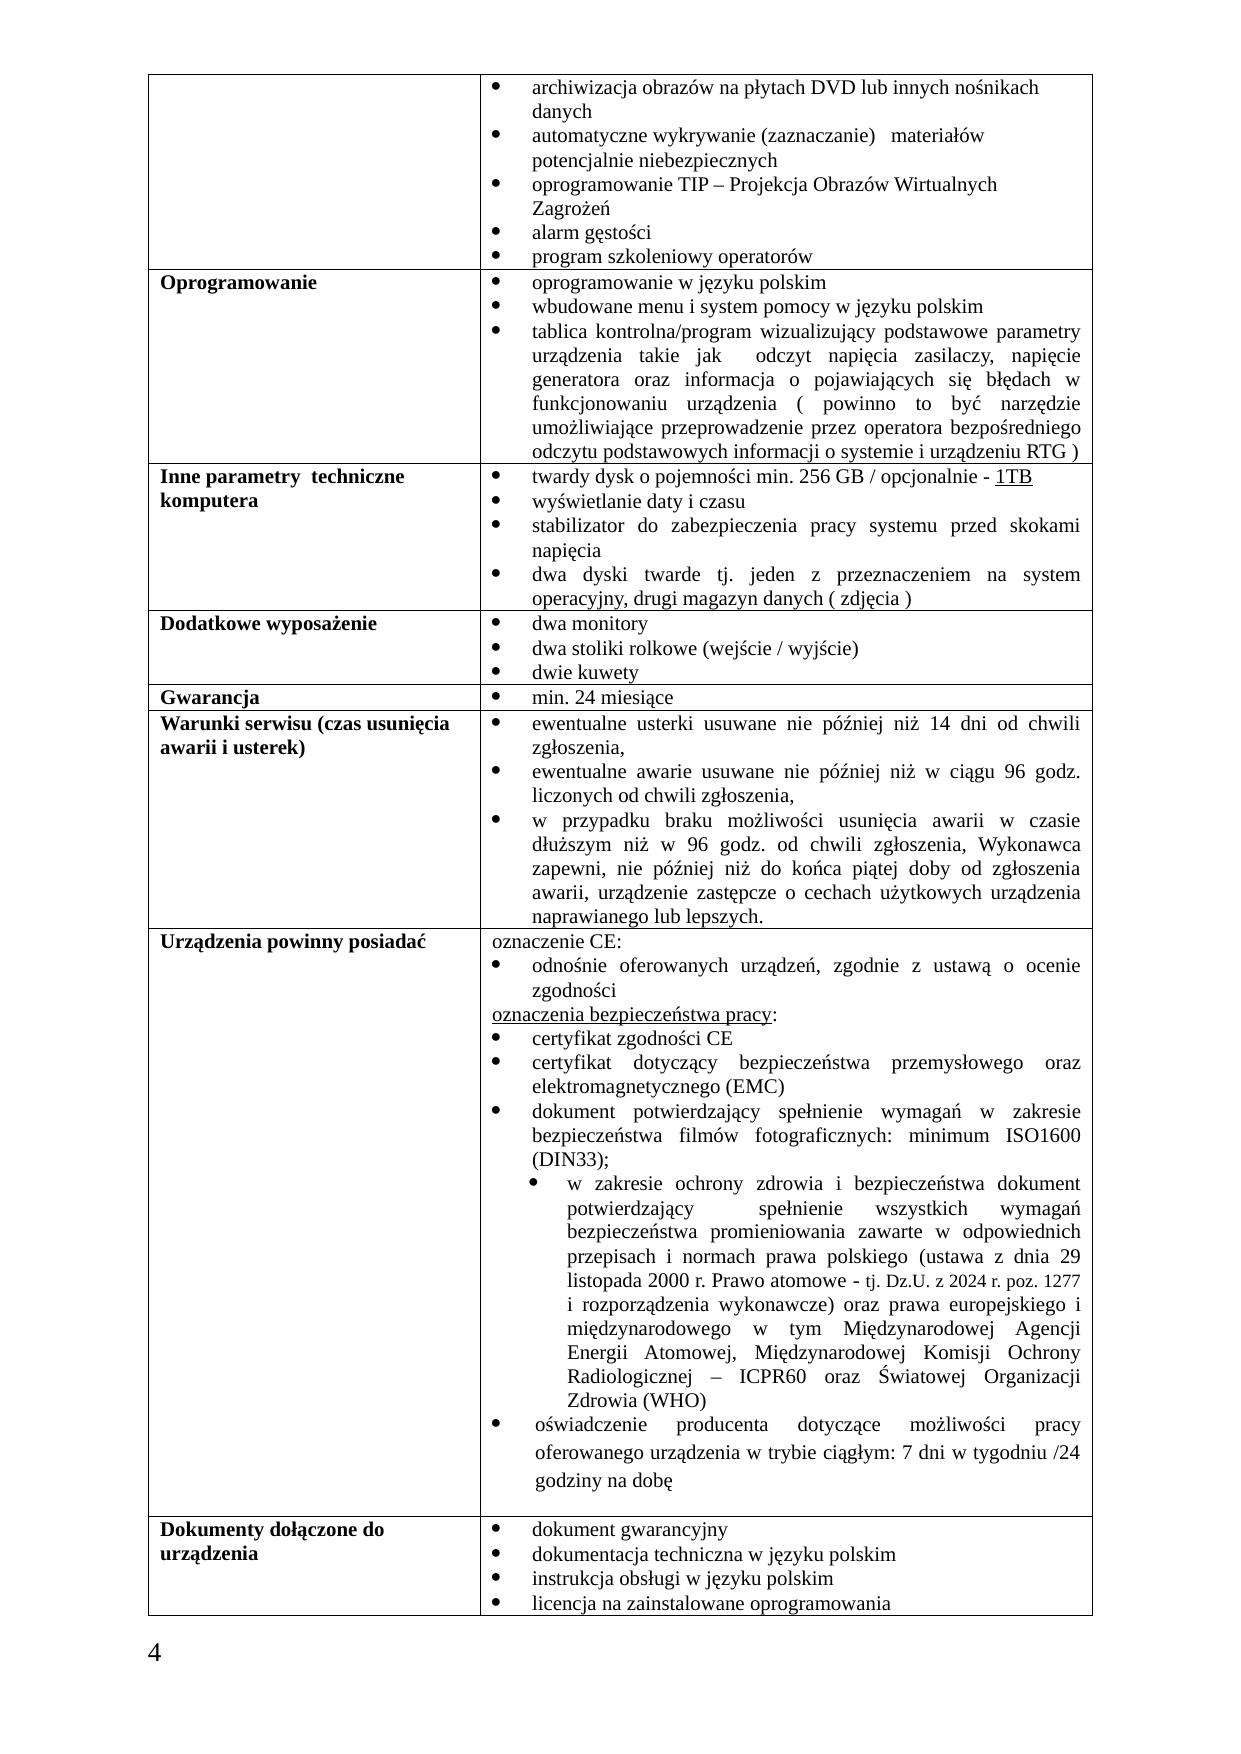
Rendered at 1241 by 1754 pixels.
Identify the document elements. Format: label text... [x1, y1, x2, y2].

table_cell oprogramowanie w języku polskim wbudowane menu i system pomocy w języku polskim tablica kontrolna/program wizualizujący podstawowe parametry urządzenia takie jak odczyt napięcia zasilaczy, napięcie generatora oraz informacja o pojawiających się błędach w funkcjonowaniu urządzenia ( powinno to być narzędzie umożliwiające przeprowadzenie przez operatora bezpośredniego odczytu podstawowych informacji o systemie i urządzeniu RTG ) [481, 270, 1092, 463]
table_cell oznaczenie CE: odnośnie oferowanych urządzeń, zgodnie z ustawą o ocenie zgodności oznaczenia bezpieczeństwa pracy: certyfikat zgodności CE certyfikat dotyczący bezpieczeństwa przemysłowego oraz elektromagnetycznego (EMC) dokument potwierdzający spełnienie wymagań w zakresie bezpieczeństwa filmów fotograficznych: minimum ISO1600 (DIN33); w zakresie ochrony zdrowia i bezpieczeństwa dokument potwierdzający spełnienie wszystkich wymagań bezpieczeństwa promieniowania zawarte w odpowiednich przepisach i normach prawa polskiego (ustawa z dnia 29 listopada 2000 r. Prawo atomowe - tj. Dz.U. z 2024 r. poz. 1277 i rozporządzenia wykonawcze) oraz prawa europejskiego i międzynarodowego w tym Międzynarodowej Agencji Energii Atomowej, Międzynarodowej Komisji Ochrony Radiologicznej – ICPR60 oraz Światowej Organizacji Zdrowia (WHO) oświadczenie producenta dotyczące możliwości pracy oferowanego urządzenia w trybie ciągłym: 7 dni w tygodniu /24 godziny na dobę [481, 929, 1092, 1516]
table_cell ewentualne usterki usuwane nie później niż 14 dni od chwili zgłoszenia, ewentualne awarie usuwane nie później niż w ciągu 96 godz. liczonych od chwili zgłoszenia, w przypadku braku możliwości usunięcia awarii w czasie dłuższym niż w 96 godz. od chwili zgłoszenia, Wykonawca zapewni, nie później niż do końca piątej doby od zgłoszenia awarii, urządzenie zastępcze o cechach użytkowych urządzenia naprawianego lub lepszych. [481, 711, 1092, 928]
table_cell dokument gwarancyjny dokumentacja techniczna w języku polskim instrukcja obsługi w języku polskim licencja na zainstalowane oprogramowania dopuszczenia i certyfikaty potwierdzone za zgodność wraz z tłumaczeniem na język polski [481, 1517, 1092, 1615]
table_cell Dodatkowe wyposażenie [149, 611, 480, 684]
table_cell Gwarancja [149, 685, 480, 709]
table_cell [149, 75, 480, 269]
table_cell min. 24 miesiące [481, 685, 1092, 709]
table_cell Warunki serwisu (czas usunięcia awarii i usterek) [149, 711, 480, 928]
table_cell dwa monitory dwa stoliki rolkowe (wejście / wyjście) dwie kuwety [481, 611, 1092, 684]
table_cell Dokumenty dołączone do urządzenia [149, 1517, 480, 1615]
table_cell Inne parametry techniczne komputera [149, 464, 480, 610]
table_cell Urządzenia powinny posiadać [149, 929, 480, 1516]
table_cell twardy dysk o pojemności min. 256 GB / opcjonalnie - 1TB wyświetlanie daty i czasu stabilizator do zabezpieczenia pracy systemu przed skokami napięcia dwa dyski twarde tj. jeden z przeznaczeniem na system operacyjny, drugi magazyn danych ( zdjęcia ) [481, 464, 1092, 610]
table_cell Oprogramowanie [149, 270, 480, 463]
table_cell cyfrowy ZOOM obrazu min. 64 razy funkcje obróbki obrazu zwiększające czytelność i przejrzystość obrazu tryb wyświetlania obrazu umożliwiający rozróżnienie materii organicznej i nieorganicznej, mieszanej i o dużej gęstości poprzez pomiar liczby atomowej Z (różne kolory prześwietlonego materiału – minimalna ilość kolorów – 6 - nie licząc koloru białego, czarnego i różnych odcieni tego samego koloru) z funkcją usuwania poszczególnych warstw obrazu i zwiększenia wyrazistości. Kolory zależne od liczby atomowej prześwietlanych materiałów. Dowolnie wybrana funkcja (min.1 z niżej wymienionych): 1)Ulepszone oprogramowanie do przetwarzania obrazu – Funkcja wzmocnienia wyrazistości szczegółów fragmentu obrazu o dużej gęstości w czasie rzeczywistym / lub opcjonalnie: 2) Funkcja obrazowania w 8 kolorach zamiast 6 kolorów płynnie przesuwający się obraz rzeczywisty skanowanego przedmiotu z możliwością płynnego cofania obrazu funkcja obrazu czarno-białego funkcja obrazu w postaci negatywu widok poprzedniego obrazu pomiar liczby atomowej Z - możliwość sprawdzenia liczby atomowej poprzez zaznaczenie wybranego obszaru w skanowanym obrazie archiwizacja obrazów na płytach DVD lub innych nośnikach danych automatyczne wykrywanie (zaznaczanie) materiałów potencjalnie niebezpiecznych oprogramowanie TIP – Projekcja Obrazów Wirtualnych Zagrożeń alarm gęstości program szkoleniowy operatorów [481, 75, 1092, 269]
